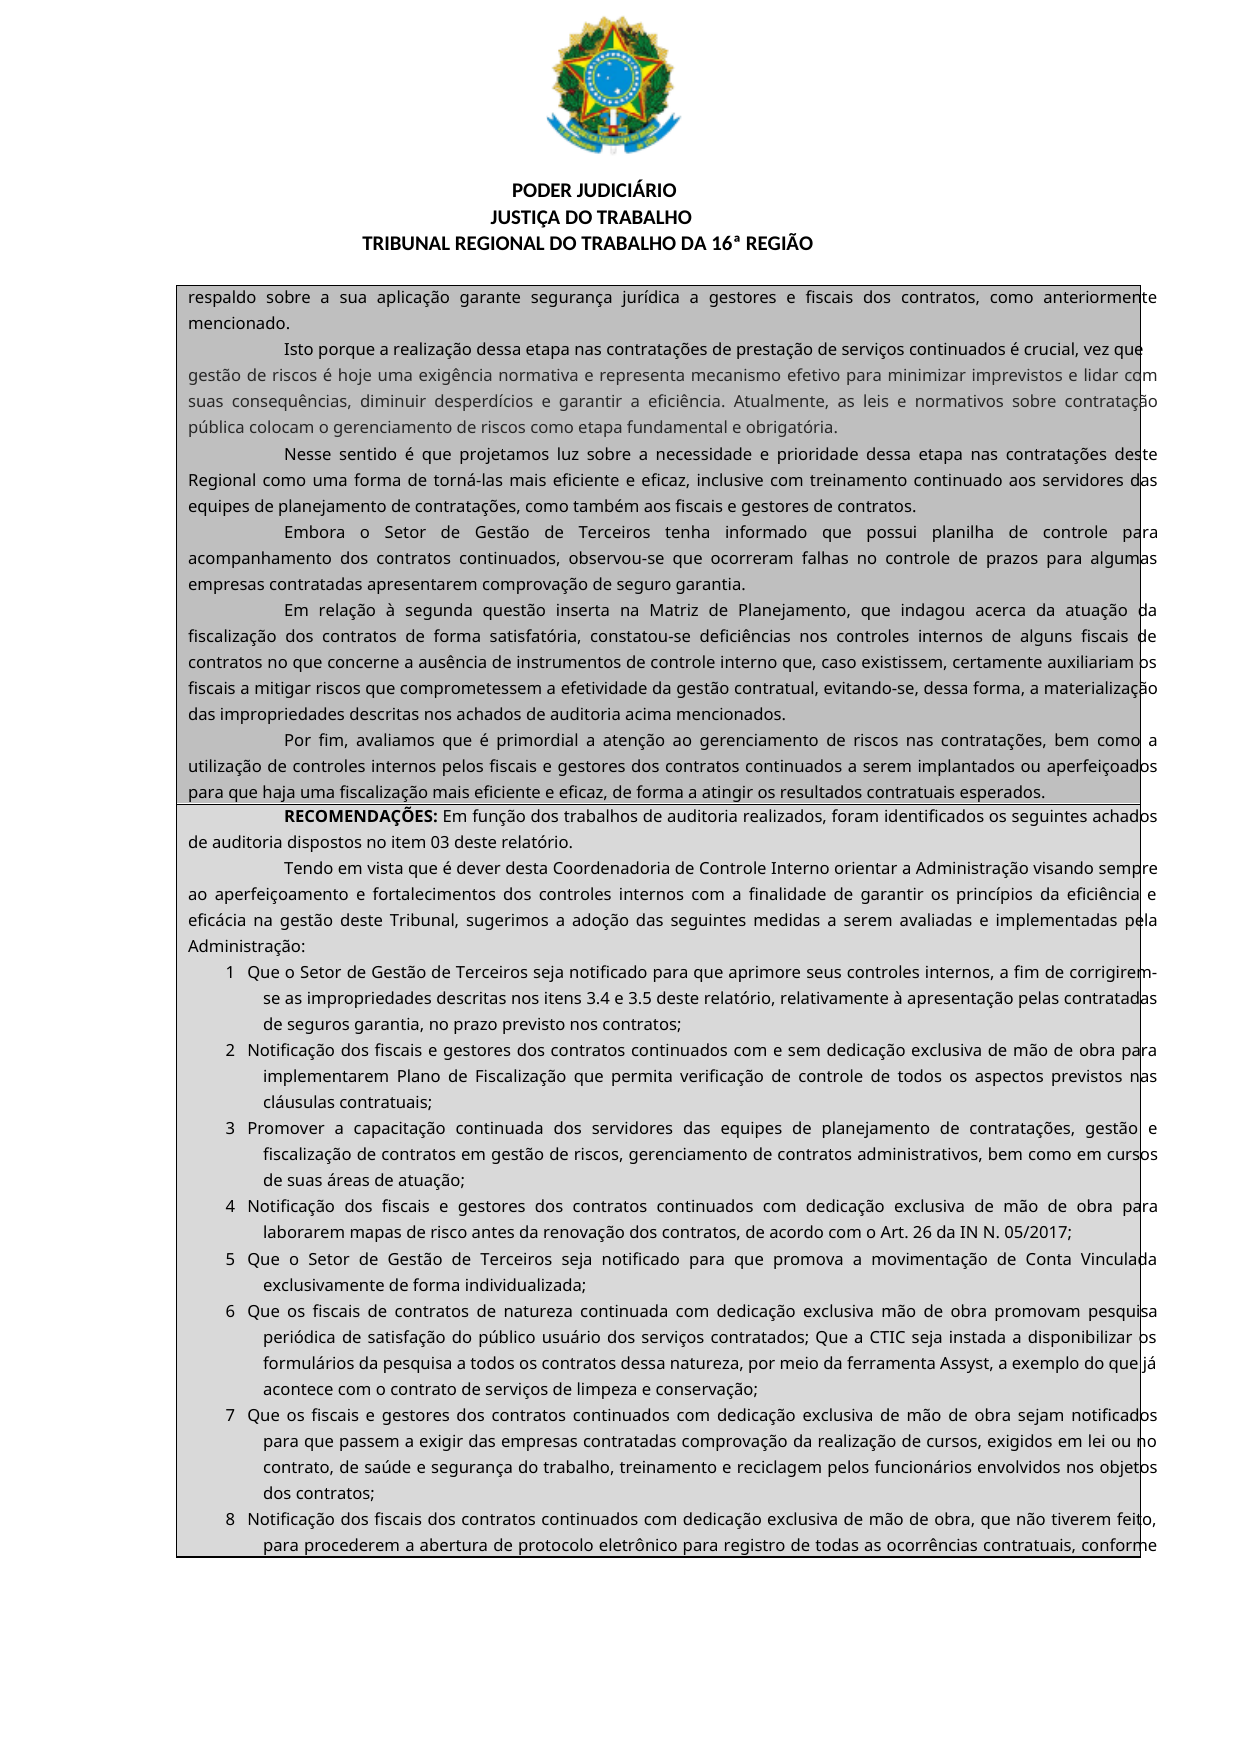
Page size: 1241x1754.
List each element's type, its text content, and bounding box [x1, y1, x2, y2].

table_cell CONCLUSÃO: Finalizados os trabalhos de auditoria, podemos afirmar que foi atingido o alcance dos objetivos planejados, uma vez que forneceram os subsídios necessários às respostas para as questões de auditoria inicialmente formuladas. Na primeira questão delineada na matriz de planejamento, esta auditoria indagou saber se a gestão de contratos deste Regional está sendo exercida de forma eficaz. Conforme verificamos na execução dos trabalhos propriamente dita, foi possível observar algumas inconsistências, como demonstrado nos achados de auditoria. Cabe dá destaque pela sua importância à falta de gerenciamento de riscos nas contratações. Em que pese não termos encontrado prejuízo efetivo pela não aderência a este importante processo, o respaldo sobre a sua aplicação garante segurança jurídica a gestores e fiscais dos contratos, como anteriormente mencionado. Isto porque a realização dessa etapa nas contratações de prestação de serviços continuados é crucial, vez que a gestão de riscos é hoje uma exigência normativa e representa mecanismo efetivo para minimizar imprevistos e lidar com suas consequências, diminuir desperdícios e garantir a eficiência. Atualmente, as leis e normativos sobre contratação pública colocam o gerenciamento de riscos como etapa fundamental e obrigatória. Nesse sentido é que projetamos luz sobre a necessidade e prioridade dessa etapa nas contratações deste Regional como uma forma de torná-las mais eficiente e eficaz, inclusive com treinamento continuado aos servidores das equipes de planejamento de contratações, como também aos fiscais e gestores de contratos. Embora o Setor de Gestão de Terceiros tenha informado que possui planilha de controle para acompanhamento dos contratos continuados, observou-se que ocorreram falhas no controle de prazos para algumas empresas contratadas apresentarem comprovação de seguro garantia. Em relação à segunda questão inserta na Matriz de Planejamento, que indagou acerca da atuação da fiscalização dos contratos de forma satisfatória, constatou-se deficiências nos controles internos de alguns fiscais de contratos no que concerne a ausência de instrumentos de controle interno que, caso existissem, certamente auxiliariam os fiscais a mitigar riscos que comprometessem a efetividade da gestão contratual, evitando-se, dessa forma, a materialização das impropriedades descritas nos achados de auditoria acima mencionados. Por fim, avaliamos que é primordial a atenção ao gerenciamento de riscos nas contratações, bem como a utilização de controles internos pelos fiscais e gestores dos contratos continuados a serem implantados ou aperfeiçoados para que haja uma fiscalização mais eficiente e eficaz, de forma a atingir os resultados contratuais esperados. [177, 286, 1140, 803]
picture [546, 14, 683, 157]
table_cell RECOMENDAÇÕES: Em função dos trabalhos de auditoria realizados, foram identificados os seguintes achados de auditoria dispostos no item 03 deste relatório. Tendo em vista que é dever desta Coordenadoria de Controle Interno orientar a Administração visando sempre ao aperfeiçoamento e fortalecimentos dos controles internos com a finalidade de garantir os princípios da eficiência e eficácia na gestão deste Tribunal, sugerimos a adoção das seguintes medidas a serem avaliadas e implementadas pela Administração: Que o Setor de Gestão de Terceiros seja notificado para que aprimore seus controles internos, a fim de corrigirem-se as impropriedades descritas nos itens 3.4 e 3.5 deste relatório, relativamente à apresentação pelas contratadas de seguros garantia, no prazo previsto nos contratos; Notificação dos fiscais e gestores dos contratos continuados com e sem dedicação exclusiva de mão de obra para implementarem Plano de Fiscalização que permita verificação de controle de todos os aspectos previstos nas cláusulas contratuais; Promover a capacitação continuada dos servidores das equipes de planejamento de contratações, gestão e fiscalização de contratos em gestão de riscos, gerenciamento de contratos administrativos, bem como em cursos de suas áreas de atuação; Notificação dos fiscais e gestores dos contratos continuados com dedicação exclusiva de mão de obra para laborarem mapas de risco antes da renovação dos contratos, de acordo com o Art. 26 da IN N. 05/2017; Que o Setor de Gestão de Terceiros seja notificado para que promova a movimentação de Conta Vinculada exclusivamente de forma individualizada; Que os fiscais de contratos de natureza continuada com dedicação exclusiva mão de obra promovam pesquisa periódica de satisfação do público usuário dos serviços contratados; Que a CTIC seja instada a disponibilizar os formulários da pesquisa a todos os contratos dessa natureza, por meio da ferramenta Assyst, a exemplo do que já acontece com o contrato de serviços de limpeza e conservação; Que os fiscais e gestores dos contratos continuados com dedicação exclusiva de mão de obra sejam notificados para que passem a exigir das empresas contratadas comprovação da realização de cursos, exigidos em lei ou no contrato, de saúde e segurança do trabalho, treinamento e reciclagem pelos funcionários envolvidos nos objetos dos contratos; Notificação dos fiscais dos contratos continuados com dedicação exclusiva de mão de obra, que não tiverem feito, para procederem a abertura de protocolo eletrônico para registro de todas as ocorrências contratuais, conforme o previsto no § 1º do Art. 46 da IN N. 05/2017; Notificação dos fiscais e gestores dos contratos continuados com dedicação exclusiva de mão de obra para que elaborarem planilha de controle que permita o acompanhamento da execução dos contratos de todos os aspectos constantes no ANEXO VIII da IN N. 05/2017; Que a Administração autorize a atualização do Manual de Fiscalização de Contratos Administrativos, à luz da IN N. 05/2017; Que a Administração estenda a determinação contida no Despacho DG N. 2286/2020, para que sejam retificadas todas as portarias de fiscalização dos contratos de serviços continuados com dedicação exclusiva de mão de obra, procedendo a segregação de funções estabelecida no Art. 40 da IN N. 05/2017, daqueles protocolos de contratação autuados após a data de entrada em vigor da referida instrução normativa; Que a Administração normatize a devida segregação de funções nas portarias de designações de fiscais e gestores acerca do recebimento provisório e definitivo dos contratos de serviços continuados com dedicação exclusiva de mão de obra, da seguinte forma: Recebimento provisório – A ser realizado pelo fiscal técnico ou administrativo do contrato; Recebimento definitivo – A ser realizado pelo Setor de Gestão de Terceiros da Secretaria de Administração. [177, 805, 1140, 1556]
